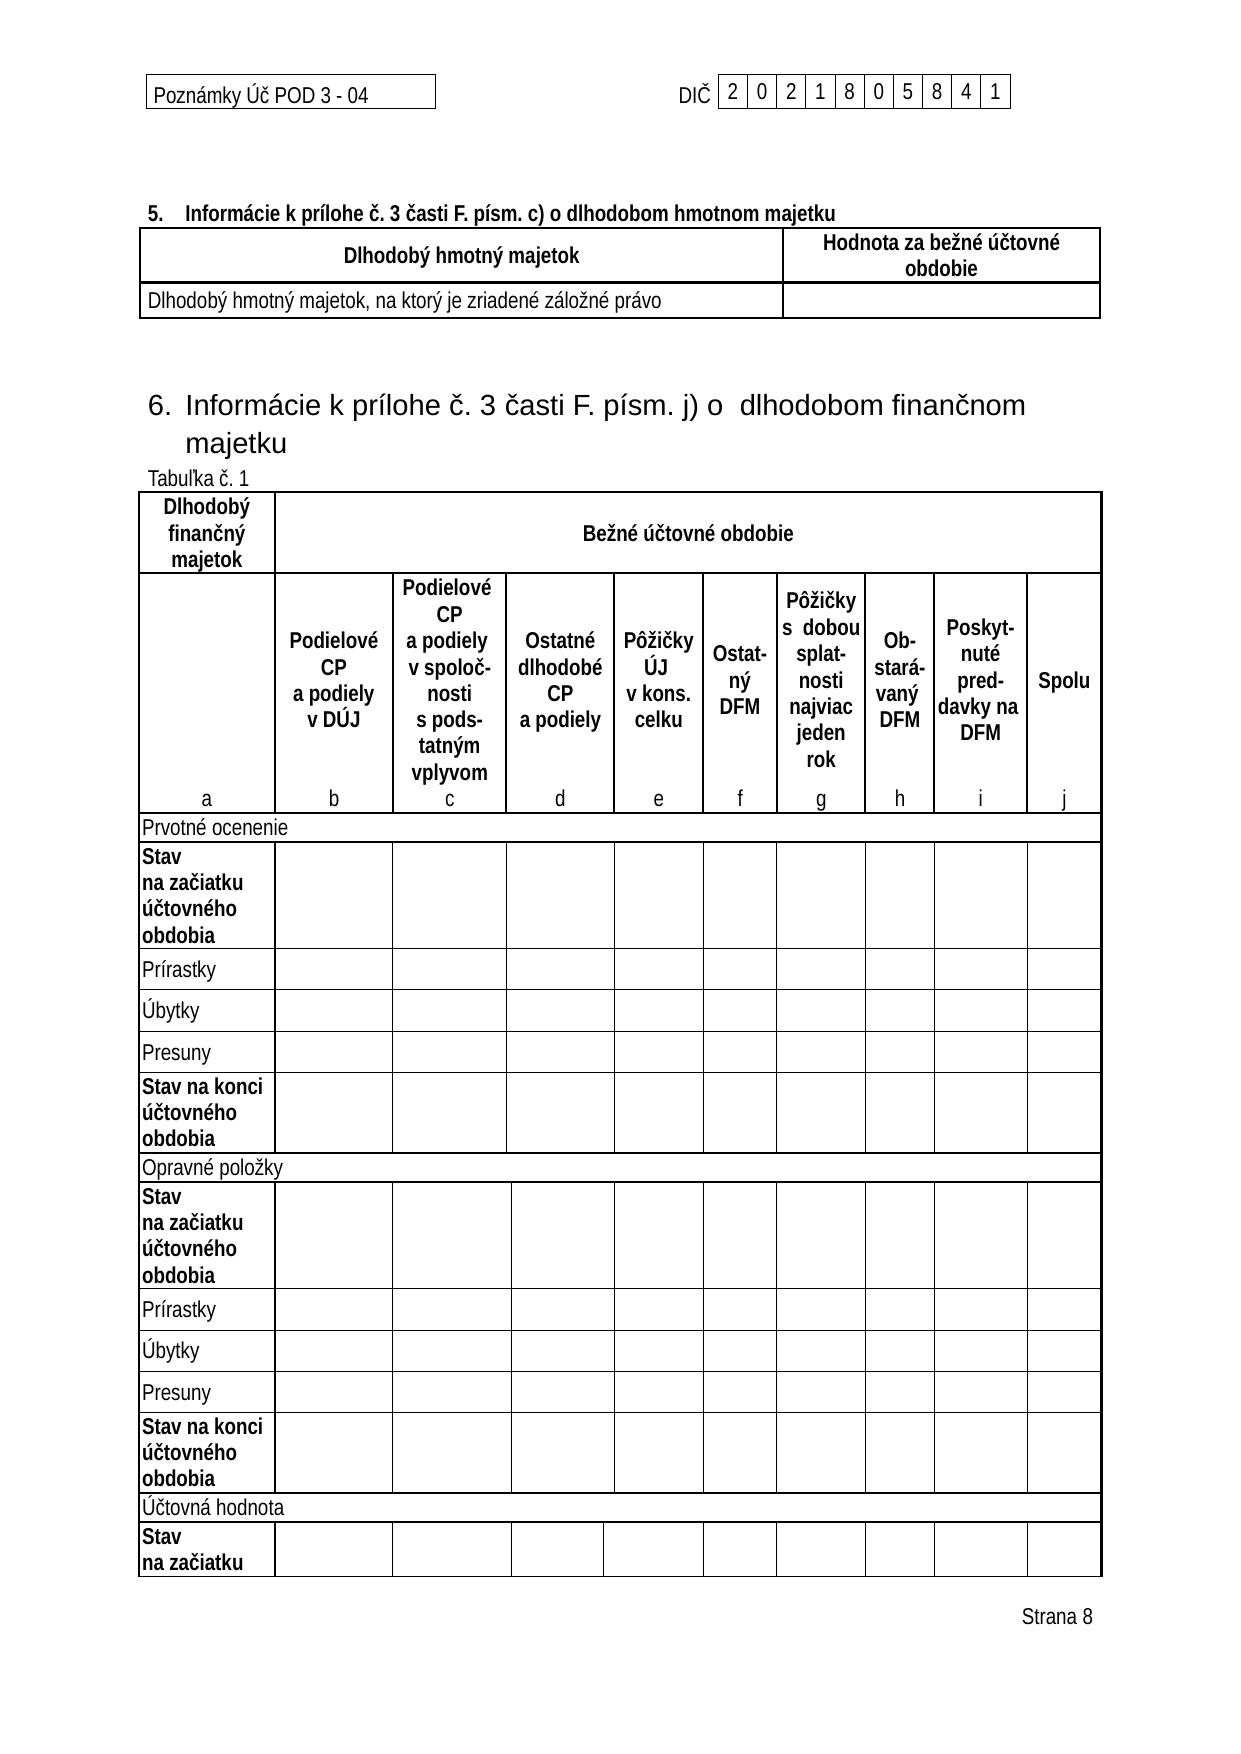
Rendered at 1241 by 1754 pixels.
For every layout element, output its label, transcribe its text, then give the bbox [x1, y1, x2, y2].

table_cell e [615, 785, 702, 812]
table_cell [276, 1331, 392, 1371]
table_cell [777, 1183, 865, 1288]
table_cell [512, 1413, 614, 1492]
table_cell [935, 1289, 1027, 1329]
table_cell [935, 1073, 1027, 1152]
table_cell Ostatné dlhodobé CP a podiely [507, 574, 613, 785]
table_cell [866, 843, 934, 948]
table_cell [1028, 1183, 1100, 1288]
table_cell [1028, 1331, 1100, 1371]
table_cell [512, 1183, 614, 1288]
table_cell [507, 949, 614, 989]
table_cell [276, 843, 392, 948]
table_cell [935, 1372, 1027, 1412]
table_cell Stav na konci účtovného obdobia [140, 1413, 274, 1492]
table_cell [1028, 1032, 1100, 1072]
table_cell [777, 1032, 865, 1072]
table_cell [777, 1523, 865, 1576]
table_cell [704, 1183, 776, 1288]
table_cell [276, 949, 392, 989]
table_cell Ob-stará-vaný DFM [866, 574, 933, 785]
list Informácie k prílohe č. 3 časti F. písm. c) o dlhodobom hmotnom majetku [148, 200, 1093, 227]
table_cell [507, 990, 614, 1031]
table_cell h [866, 785, 933, 812]
table_cell [777, 1289, 865, 1329]
table_cell Podielové CP a podiely v DÚJ [276, 574, 392, 785]
table_cell Prírastky [140, 1289, 274, 1329]
table_cell Úbytky [140, 990, 274, 1031]
table_cell Stav na začiatku [140, 1523, 274, 1576]
table_cell [615, 1289, 703, 1329]
table_cell [1028, 1413, 1100, 1492]
table_cell [935, 1032, 1027, 1072]
table_cell [1028, 1073, 1100, 1152]
table_cell [777, 843, 865, 948]
table_cell [615, 949, 703, 989]
table_cell [512, 1289, 614, 1329]
table_cell [393, 990, 506, 1031]
table_cell [935, 843, 1027, 948]
table_cell [1028, 1523, 1100, 1576]
table_cell [393, 1372, 511, 1412]
table_cell [393, 1183, 511, 1288]
table_cell [507, 1032, 614, 1072]
table_cell [615, 1073, 703, 1152]
table_cell [777, 1413, 865, 1492]
table_cell [866, 1073, 934, 1152]
table_cell a [140, 785, 274, 812]
table_cell [507, 1073, 614, 1152]
table_cell j [1028, 785, 1100, 812]
table_cell [276, 1413, 392, 1492]
table_cell d [507, 785, 613, 812]
table_cell [866, 1183, 934, 1288]
table_cell [393, 1413, 511, 1492]
table_cell [777, 1331, 865, 1371]
table_header Dlhodobý finančný majetok [140, 493, 274, 572]
table_cell [615, 1183, 703, 1288]
table_cell [935, 1413, 1027, 1492]
table_cell i [935, 785, 1026, 812]
table_cell [704, 843, 776, 948]
table_cell [704, 1413, 776, 1492]
table_cell [276, 1289, 392, 1329]
table_cell Prírastky [140, 949, 274, 989]
table_cell [1028, 1289, 1100, 1329]
table_cell [615, 1372, 703, 1412]
table_cell Presuny [140, 1372, 274, 1412]
table_cell [1028, 843, 1100, 948]
table_cell [704, 1073, 776, 1152]
table_cell [276, 1372, 392, 1412]
table_cell [393, 843, 506, 948]
table_cell [704, 990, 776, 1031]
table_cell g [778, 785, 864, 812]
table_cell [777, 990, 865, 1031]
table_cell [140, 574, 274, 785]
table_cell [615, 843, 703, 948]
table_cell [935, 1331, 1027, 1371]
table_cell [393, 1032, 506, 1072]
table_cell [777, 1073, 865, 1152]
table_cell [1028, 990, 1100, 1031]
table_cell [604, 1523, 703, 1576]
table_cell [704, 1372, 776, 1412]
table_cell [704, 1032, 776, 1072]
table_cell c [394, 785, 505, 812]
table_cell [393, 1073, 506, 1152]
table_cell f [704, 785, 776, 812]
table_cell Pôžičky ÚJ v kons. celku [615, 574, 702, 785]
table_cell [777, 949, 865, 989]
table_cell Podielové CP a podiely v spoloč-nosti s pods-tatným vplyvom [394, 574, 505, 785]
table_cell [1028, 949, 1100, 989]
table_cell [276, 1073, 392, 1152]
table_cell [866, 1372, 934, 1412]
table_header Bežné účtovné obdobie [276, 493, 1100, 572]
list Informácie k prílohe č. 3 časti F. písm. j) o dlhodobom finančnom majetku [148, 388, 1093, 460]
table_cell [276, 990, 392, 1031]
table_header Dlhodobý hmotný majetok [141, 229, 782, 281]
table_cell Opravné položky [140, 1154, 1100, 1181]
table_cell [393, 1523, 511, 1576]
table_cell Stav na začiatku účtovného obdobia [140, 1183, 274, 1288]
table_cell [777, 1372, 865, 1412]
table_cell [866, 1032, 934, 1072]
table_cell [393, 1331, 511, 1371]
table_cell [935, 1523, 1027, 1576]
table_cell Stav na konci účtovného obdobia [140, 1073, 274, 1152]
table_cell [935, 1183, 1027, 1288]
table_cell [276, 1183, 392, 1288]
table_cell Dlhodobý hmotný majetok, na ktorý je zriadené záložné právo [141, 284, 782, 317]
table_cell [615, 1331, 703, 1371]
table_cell [704, 1289, 776, 1329]
table_header Hodnota za bežné účtovné obdobie [784, 229, 1099, 281]
table_cell [866, 1289, 934, 1329]
table_cell [1028, 1372, 1100, 1412]
table_cell [704, 1331, 776, 1371]
table_cell Ostat-ný DFM [704, 574, 776, 785]
table_cell [704, 949, 776, 989]
table_cell [935, 990, 1027, 1031]
table_cell [615, 1413, 703, 1492]
table_cell [866, 1331, 934, 1371]
table_cell Prvotné ocenenie [140, 814, 1100, 841]
table_cell [704, 1523, 776, 1576]
table_cell Úbytky [140, 1331, 274, 1371]
table_cell [784, 284, 1099, 317]
table_cell [276, 1523, 392, 1576]
table_cell Spolu [1028, 574, 1100, 785]
table_cell Presuny [140, 1032, 274, 1072]
table_cell Účtovná hodnota [140, 1494, 1100, 1521]
table_cell b [276, 785, 392, 812]
table_cell [512, 1372, 614, 1412]
table_cell [276, 1032, 392, 1072]
table_cell [615, 1032, 703, 1072]
table_cell [935, 949, 1027, 989]
table_cell Pôžičky s dobou splat-nosti najviac jeden rok [778, 574, 864, 785]
table_cell Stav na začiatku účtovného obdobia [140, 843, 274, 948]
table_cell [615, 990, 703, 1031]
table_cell [393, 949, 506, 989]
table_cell Poskyt-nuté pred-davky na DFM [935, 574, 1026, 785]
table_cell [866, 1413, 934, 1492]
table_cell [866, 1523, 934, 1576]
table_cell [507, 843, 614, 948]
table_cell [866, 990, 934, 1031]
text Tabuľka č. 1 [148, 465, 1093, 491]
table_cell [866, 949, 934, 989]
table_cell [393, 1289, 511, 1329]
table_cell [512, 1523, 603, 1576]
table_cell [512, 1331, 614, 1371]
